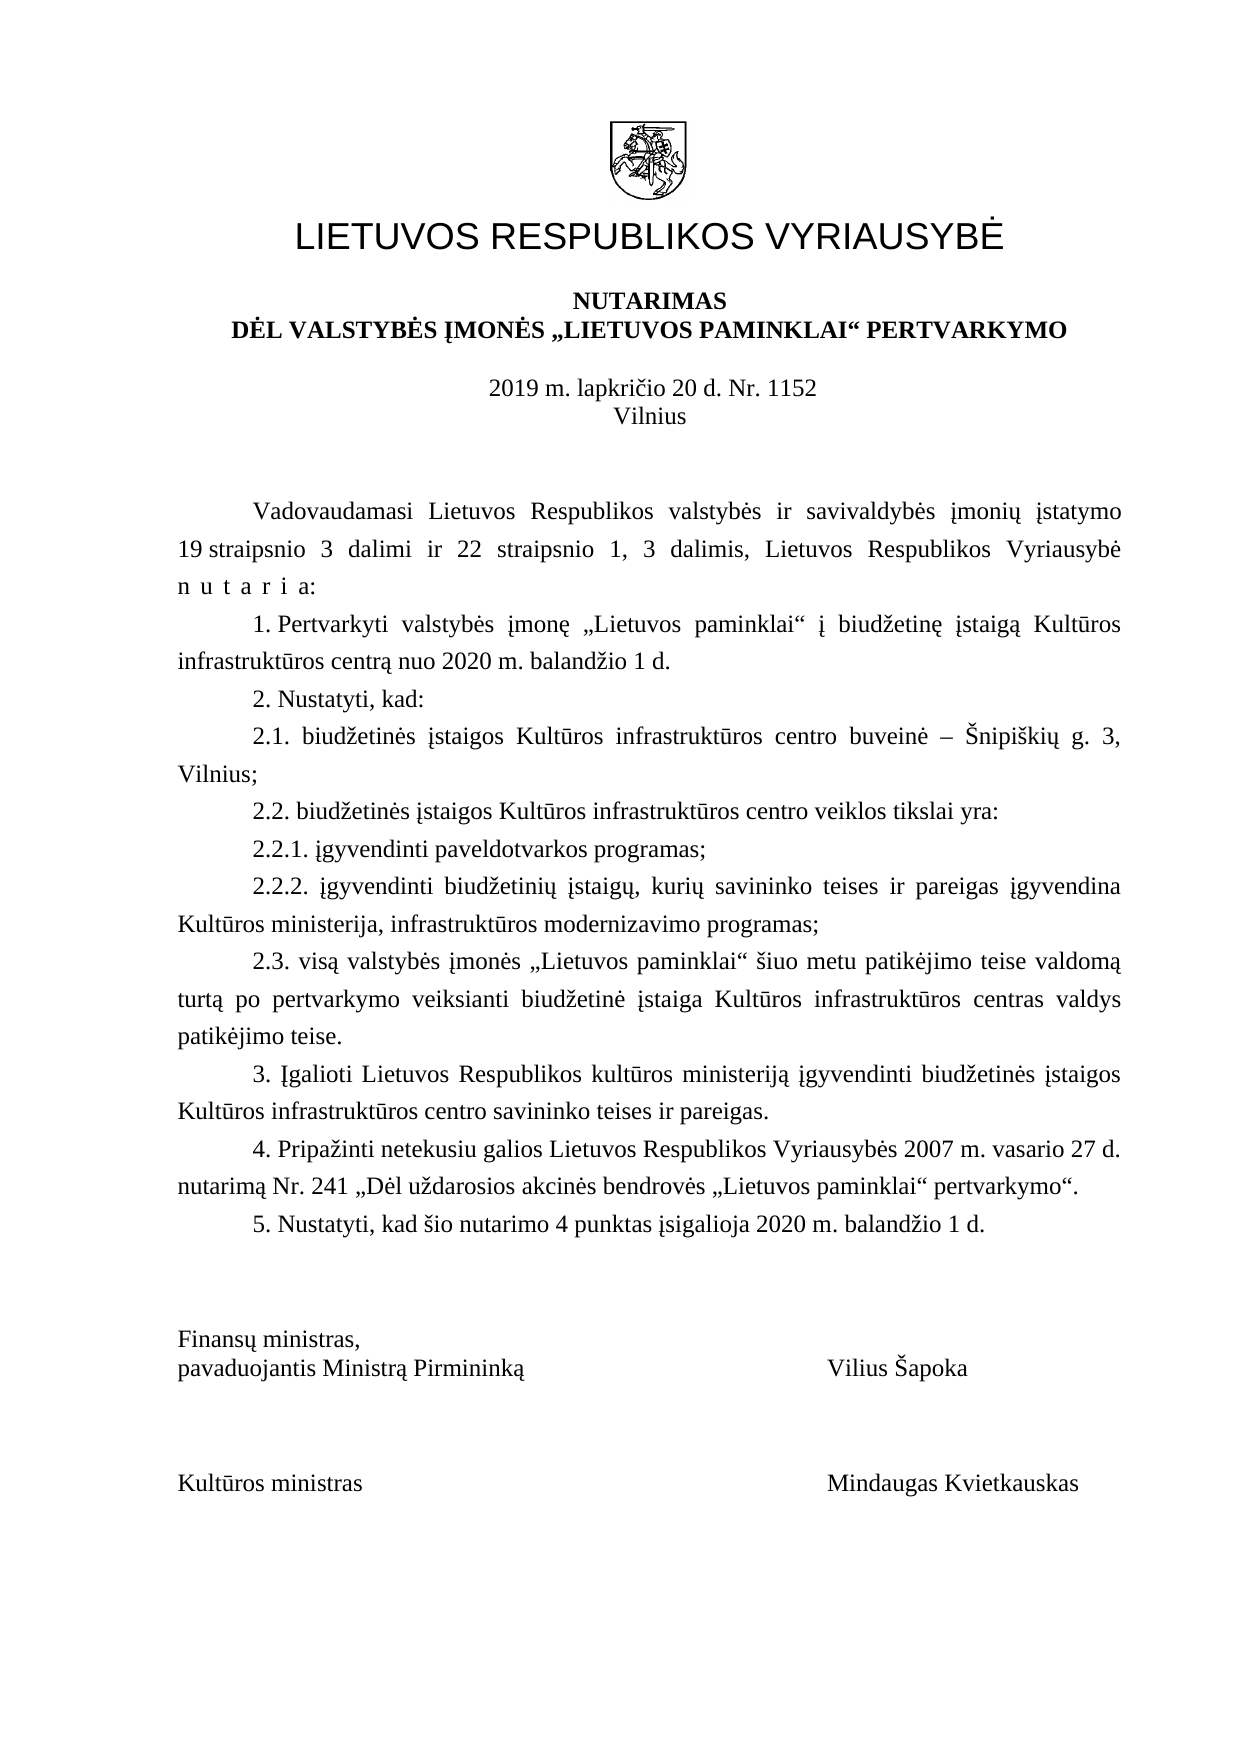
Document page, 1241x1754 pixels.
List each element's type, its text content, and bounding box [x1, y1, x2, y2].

text Vadovaudamasi Lietuvos Respublikos valstybės ir savivaldybės įmonių įstatymo 19 straipsnio 3 dalimi ir 22 straipsnio 1, 3 dalimis, Lietuvos Respublikos Vyriausybė nutaria: [177, 488, 1122, 600]
text pavaduojantis Ministrą Pirmininką Vilius Šapoka [177, 1353, 1122, 1381]
text 2.3. visą valstybės įmonės „Lietuvos paminklai“ šiuo metu patikėjimo teise valdomą turtą po pertvarkymo veiksianti biudžetinė įstaiga Kultūros infrastruktūros centras valdys patikėjimo teise. [177, 938, 1122, 1050]
text 4. Pripažinti netekusiu galios Lietuvos Respublikos Vyriausybės 2007 m. vasario 27 d. nutarimą Nr. 241 „Dėl uždarosios akcinės bendrovės „Lietuvos paminklai“ pertvarkymo“. [177, 1125, 1122, 1200]
text 2.2.1. įgyvendinti paveldotvarkos programas; [177, 825, 1122, 863]
text 2.2.2. įgyvendinti biudžetinių įstaigų, kurių savininko teises ir pareigas įgyvendina Kultūros ministerija, infrastruktūros modernizavimo programas; [177, 863, 1122, 938]
text 2.1. biudžetinės įstaigos Kultūros infrastruktūros centro buveinė – Šnipiškių g. 3, Vilnius; [177, 713, 1122, 788]
text DĖL VALSTYBĖS ĮMONĖS „LIETUVOS PAMINKLAI“ PERTVARKYMO [177, 315, 1122, 344]
text Vilnius [177, 401, 1122, 430]
text nutarimas [177, 286, 1122, 315]
text 2.2. biudžetinės įstaigos Kultūros infrastruktūros centro veiklos tikslai yra: [177, 788, 1122, 825]
text Lietuvos Respublikos Vyriausybė [177, 214, 1122, 258]
text 5. Nustatyti, kad šio nutarimo 4 punktas įsigalioja 2020 m. balandžio 1 d. [177, 1200, 1122, 1238]
text 1. Pertvarkyti valstybės įmonę „Lietuvos paminklai“ į biudžetinę įstaigą Kultūros infrastruktūros centrą nuo 2020 m. balandžio 1 d. [177, 600, 1122, 675]
text Finansų ministras, [177, 1324, 1122, 1353]
text 2. Nustatyti, kad: [177, 675, 1122, 713]
text Kultūros ministras Mindaugas Kvietkauskas [177, 1468, 1122, 1496]
text 2019 m. lapkričio 20 d. Nr. 1152 [177, 373, 1122, 401]
text 3. Įgalioti Lietuvos Respublikos kultūros ministeriją įgyvendinti biudžetinės įstaigos Kultūros infrastruktūros centro savininko teises ir pareigas. [177, 1050, 1122, 1125]
